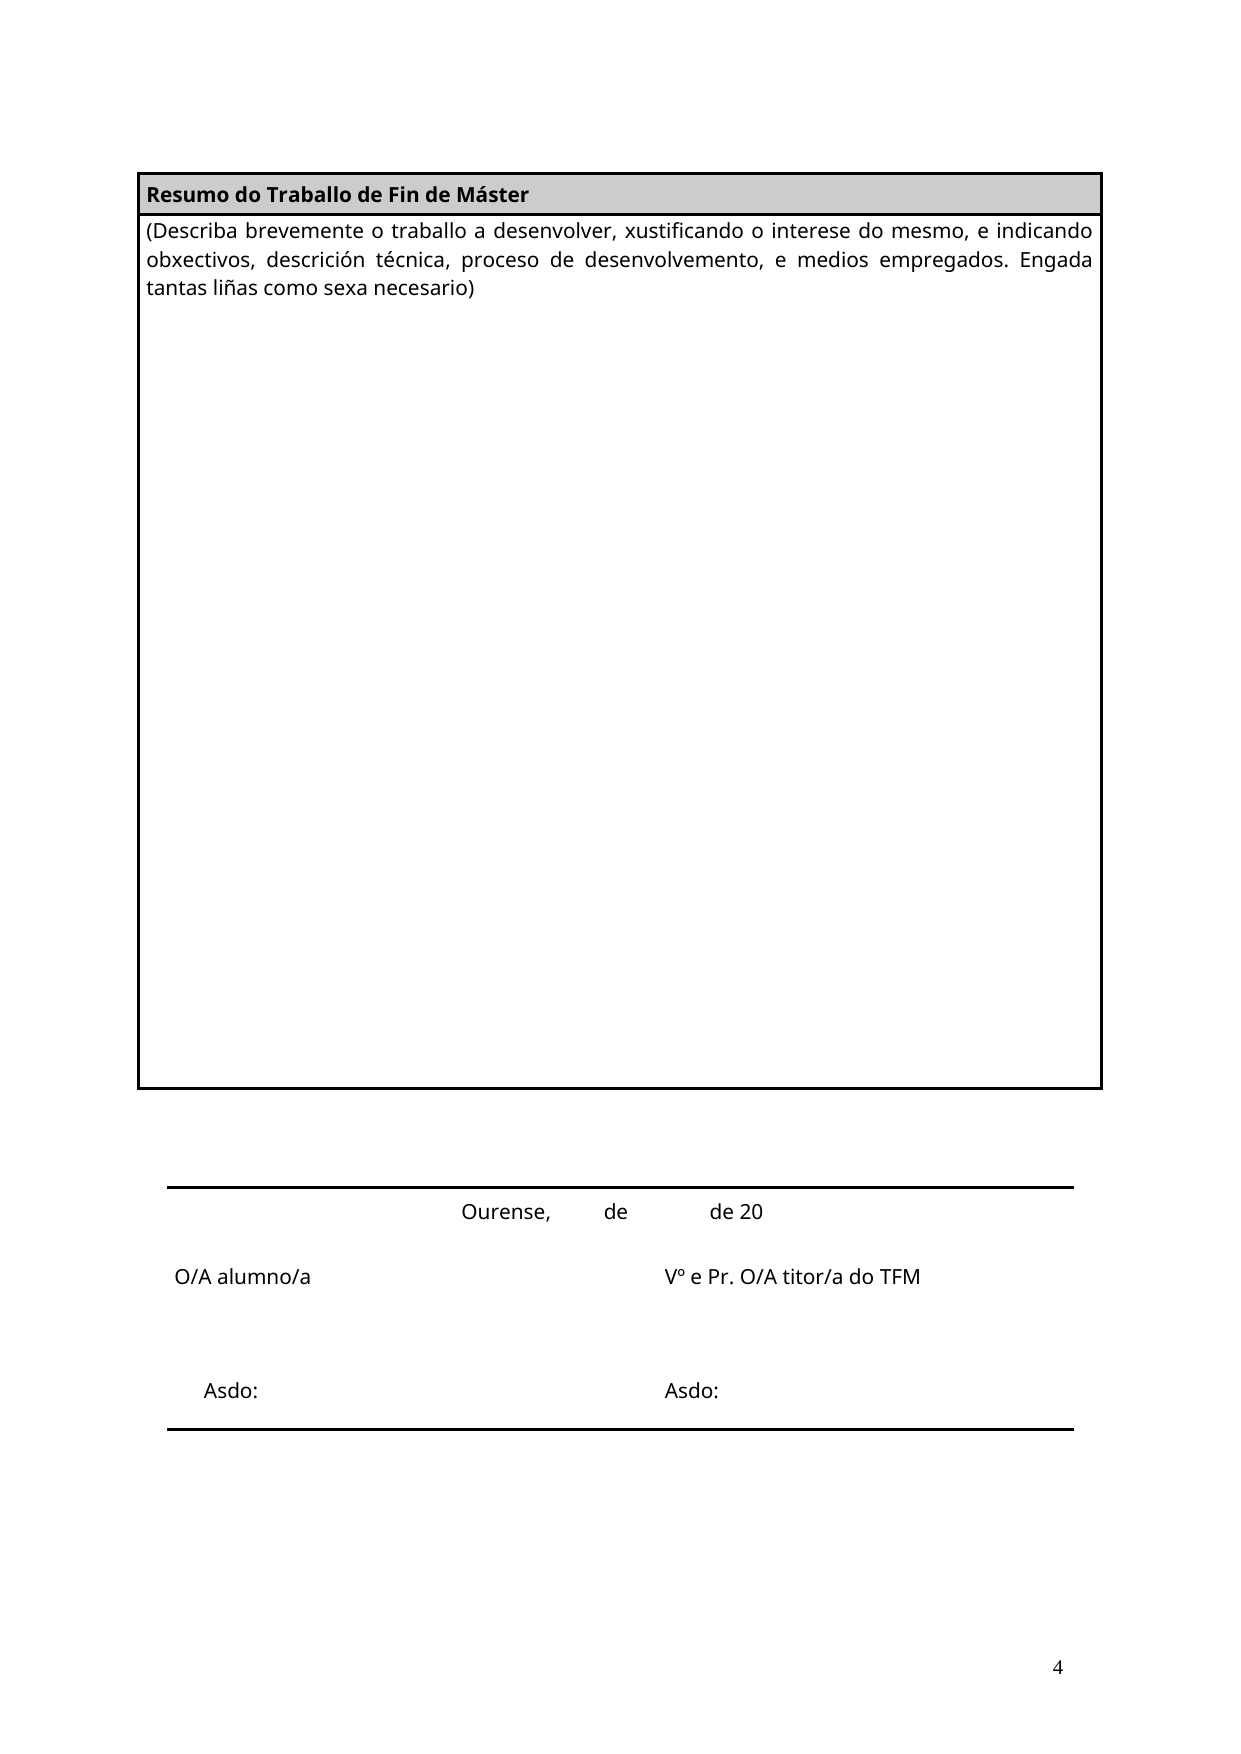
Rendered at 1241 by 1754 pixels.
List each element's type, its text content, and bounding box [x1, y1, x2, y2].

table_header Ourense, de de 20 [167, 1189, 1073, 1262]
table_cell Vº e Pr. O/A titor/a do TFM Asdo: [620, 1262, 1073, 1398]
table_header Resumo do Traballo de Fin de Máster [140, 175, 1100, 213]
table_cell (Describa brevemente o traballo a desenvolver, xustificando o interese do mesmo, e indicando obxectivos, descrición técnica, proceso de desenvolvemento, e medios empregados. Engada tantas liñas como sexa necesario) [140, 216, 1100, 1087]
table_cell O/A alumno/a Asdo: [167, 1262, 620, 1398]
table_cell [167, 1399, 1073, 1428]
